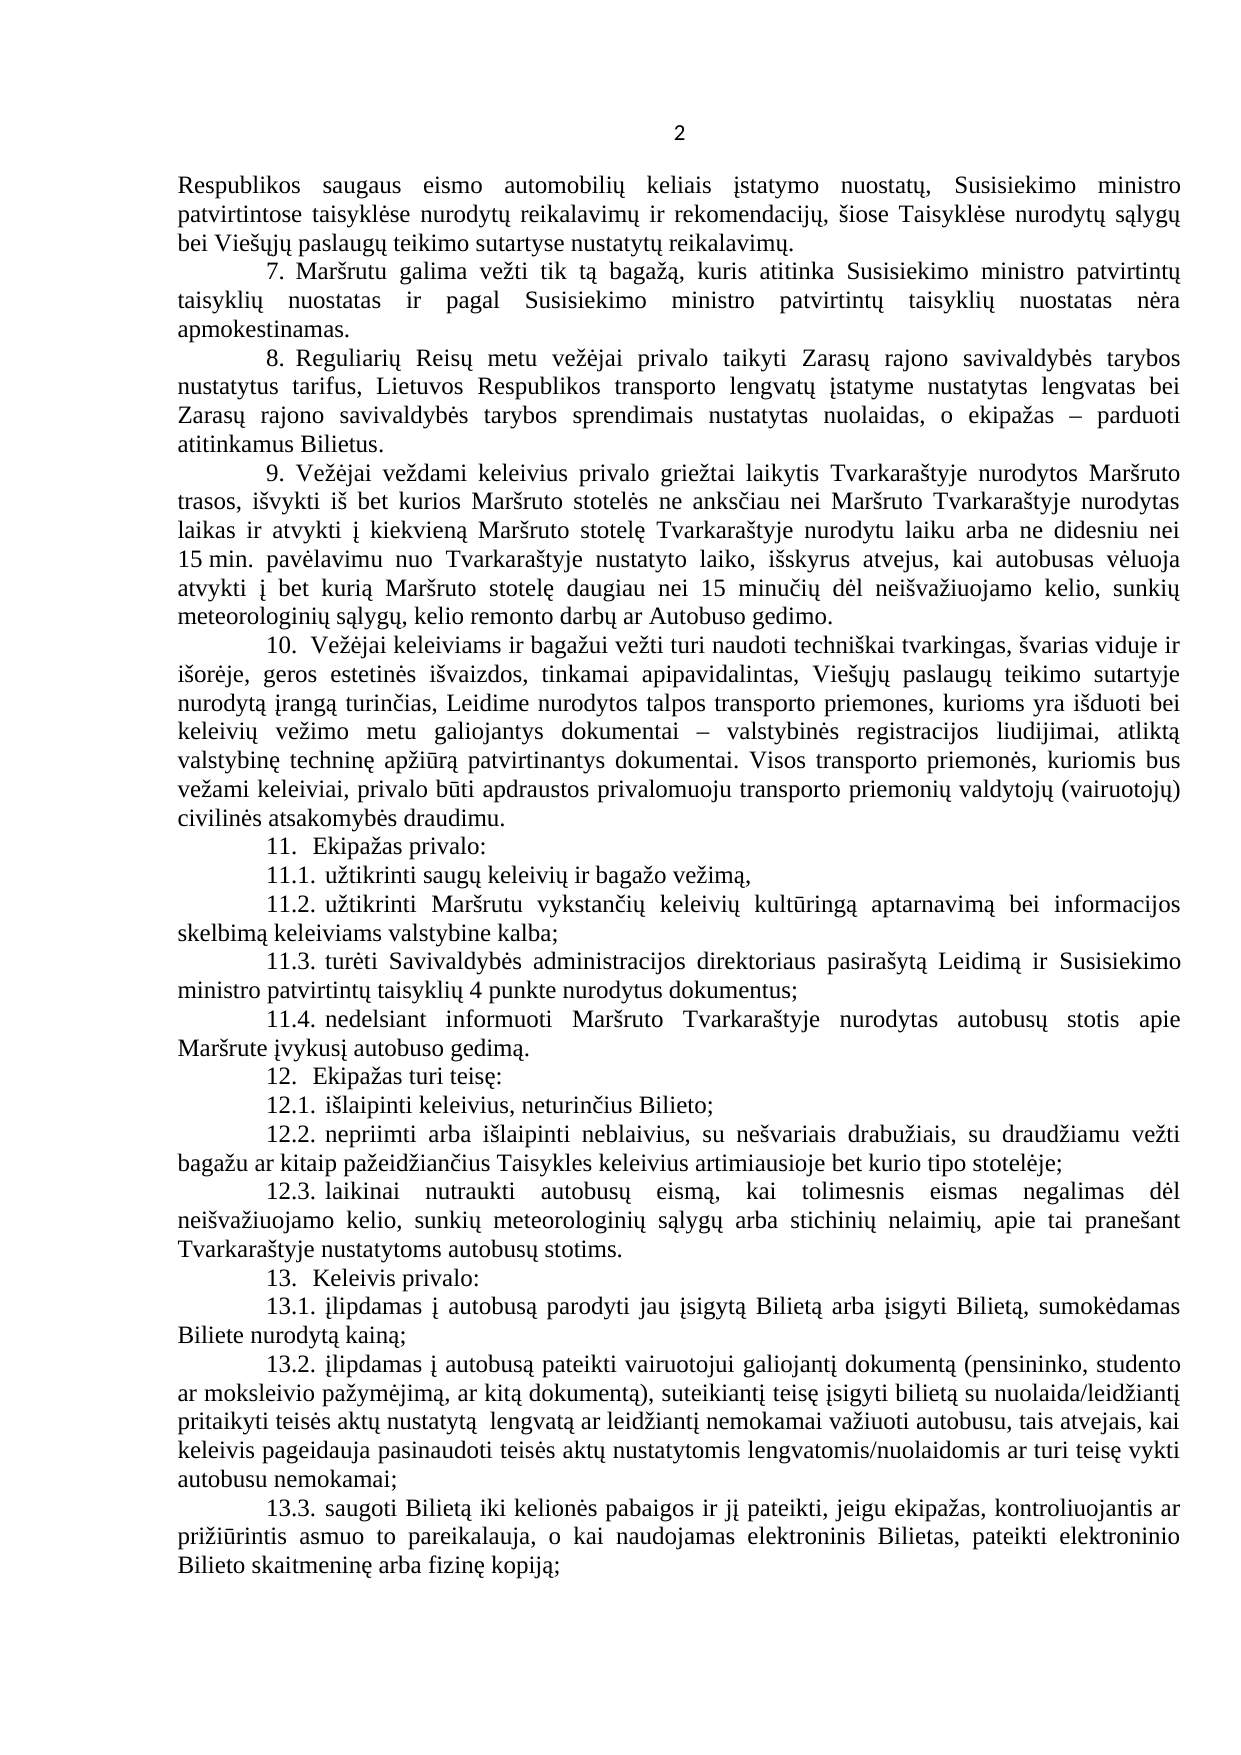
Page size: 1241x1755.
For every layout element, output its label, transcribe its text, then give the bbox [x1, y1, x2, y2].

text 9. Vežėjai veždami keleivius privalo griežtai laikytis Tvarkaraštyje nurodytos Maršruto trasos, išvykti iš bet kurios Maršruto stotelės ne anksčiau nei Maršruto Tvarkaraštyje nurodytas laikas ir atvykti į kiekvieną Maršruto stotelę Tvarkaraštyje nurodytu laiku arba ne didesniu nei 15 min. pavėlavimu nuo Tvarkaraštyje nustatyto laiko, išskyrus atvejus, kai autobusas vėluoja atvykti į bet kurią Maršruto stotelę daugiau nei 15 minučių dėl neišvažiuojamo kelio, sunkių meteorologinių sąlygų, kelio remonto darbų ar Autobuso gedimo. [177, 458, 1181, 630]
text 11. Ekipažas privalo: [177, 831, 1181, 860]
text 8. Reguliarių Reisų metu vežėjai privalo taikyti Zarasų rajono savivaldybės tarybos nustatytus tarifus, Lietuvos Respublikos transporto lengvatų įstatyme nustatytas lengvatas bei Zarasų rajono savivaldybės tarybos sprendimais nustatytas nuolaidas, o ekipažas – parduoti atitinkamus Bilietus. [177, 343, 1181, 458]
text 11.2. užtikrinti Maršrutu vykstančių keleivių kultūringą aptarnavimą bei informacijos skelbimą keleiviams valstybine kalba; [177, 889, 1181, 946]
text 12.2. nepriimti arba išlaipinti neblaivius, su nešvariais drabužiais, su draudžiamu vežti bagažu ar kitaip pažeidžiančius Taisykles keleivius artimiausioje bet kurio tipo stotelėje; [177, 1119, 1181, 1176]
text 11.1. užtikrinti saugų keleivių ir bagažo vežimą, [177, 860, 1181, 889]
text 12.3. laikinai nutraukti autobusų eismą, kai tolimesnis eismas negalimas dėl neišvažiuojamo kelio, sunkių meteorologinių sąlygų arba stichinių nelaimių, apie tai pranešant Tvarkaraštyje nustatytoms autobusų stotims. [177, 1176, 1181, 1263]
text 12.1. išlaipinti keleivius, neturinčius Bilieto; [177, 1090, 1181, 1119]
text 11.3. turėti Savivaldybės administracijos direktoriaus pasirašytą Leidimą ir Susisiekimo ministro patvirtintų taisyklių 4 punkte nurodytus dokumentus; [177, 946, 1181, 1004]
text 13.2. įlipdamas į autobusą pateikti vairuotojui galiojantį dokumentą (pensininko, studento ar moksleivio pažymėjimą, ar kitą dokumentą), suteikiantį teisę įsigyti bilietą su nuolaida/leidžiantį pritaikyti teisės aktų nustatytą lengvatą ar leidžiantį nemokamai važiuoti autobusu, tais atvejais, kai keleivis pageidauja pasinaudoti teisės aktų nustatytomis lengvatomis/nuolaidomis ar turi teisę vykti autobusu nemokamai; [177, 1349, 1181, 1493]
text 7. Maršrutu galima vežti tik tą bagažą, kuris atitinka Susisiekimo ministro patvirtintų taisyklių nuostatas ir pagal Susisiekimo ministro patvirtintų taisyklių nuostatas nėra apmokestinamas. [177, 256, 1181, 343]
text 13.3. saugoti Bilietą iki kelionės pabaigos ir jį pateikti, jeigu ekipažas, kontroliuojantis ar prižiūrintis asmuo to pareikalauja, o kai naudojamas elektroninis Bilietas, pateikti elektroninio Bilieto skaitmeninę arba fizinę kopiją; [177, 1493, 1181, 1579]
text 11.4. nedelsiant informuoti Maršruto Tvarkaraštyje nurodytas autobusų stotis apie Maršrute įvykusį autobuso gedimą. [177, 1004, 1181, 1061]
text 13.1. įlipdamas į autobusą parodyti jau įsigytą Bilietą arba įsigyti Bilietą, sumokėdamas Biliete nurodytą kainą; [177, 1291, 1181, 1349]
text 12. Ekipažas turi teisę: [177, 1061, 1181, 1090]
text 13. Keleivis privalo: [177, 1263, 1181, 1291]
text Respublikos saugaus eismo automobilių keliais įstatymo nuostatų, Susisiekimo ministro patvirtintose taisyklėse nurodytų reikalavimų ir rekomendacijų, šiose Taisyklėse nurodytų sąlygų bei Viešųjų paslaugų teikimo sutartyse nustatytų reikalavimų. [177, 170, 1181, 256]
text 10. Vežėjai keleiviams ir bagažui vežti turi naudoti techniškai tvarkingas, švarias viduje ir išorėje, geros estetinės išvaizdos, tinkamai apipavidalintas, Viešųjų paslaugų teikimo sutartyje nurodytą įrangą turinčias, Leidime nurodytos talpos transporto priemones, kurioms yra išduoti bei keleivių vežimo metu galiojantys dokumentai – valstybinės registracijos liudijimai, atliktą valstybinę techninę apžiūrą patvirtinantys dokumentai. Visos transporto priemonės, kuriomis bus vežami keleiviai, privalo būti apdraustos privalomuoju transporto priemonių valdytojų (vairuotojų) civilinės atsakomybės draudimu. [177, 630, 1181, 831]
